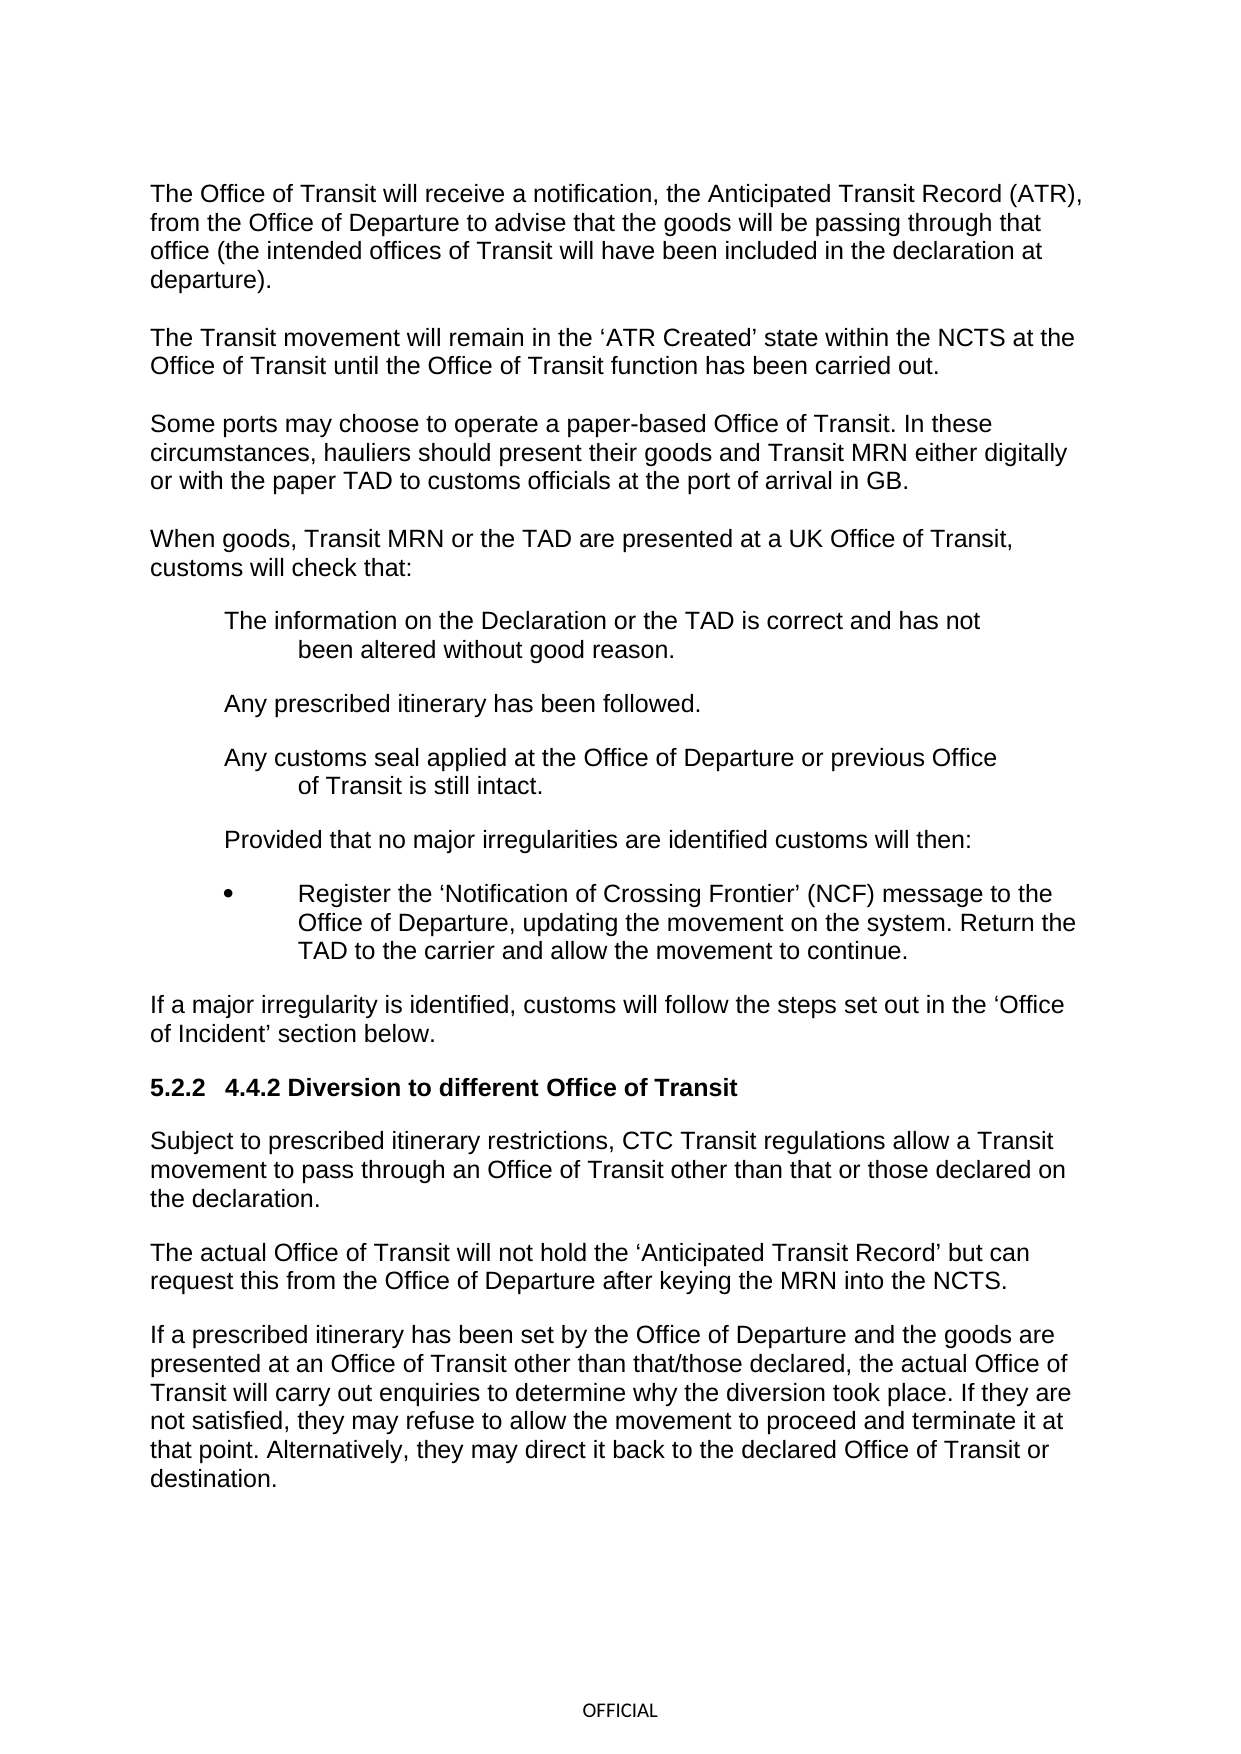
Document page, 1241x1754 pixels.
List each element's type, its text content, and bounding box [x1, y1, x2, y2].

text The Office of Transit will receive a notification, the Anticipated Transit Record (ATR), from the Office of Departure to advise that the goods will be passing through that office (the intended offices of Transit will have been included in the declaration at departure). [150, 179, 1090, 294]
text If a prescribed itinerary has been set by the Office of Departure and the goods are presented at an Office of Transit other than that/those declared, the actual Office of Transit will carry out enquiries to determine why the diversion took place. If they are not satisfied, they may refuse to allow the movement to proceed and terminate it at that point. Alternatively, they may direct it back to the declared Office of Transit or destination. [150, 1320, 1090, 1493]
text When goods, Transit MRN or the TAD are presented at a UK Office of Transit, customs will check that: [150, 524, 1090, 581]
list Register the ‘Notification of Crossing Frontier’ (NCF) message to the Office of Departure, updating the movement on the system. Return the TAD to the carrier and allow the movement to continue. [224, 879, 1090, 965]
text The Transit movement will remain in the ‘ATR Created’ state within the NCTS at the Office of Transit until the Office of Transit function has been carried out. [150, 322, 1090, 380]
subtitle 4.4.2 Diversion to different Office of Transit [150, 1073, 1090, 1101]
text Any customs seal applied at the Office of Departure or previous Office of Transit is still intact. [224, 742, 1015, 800]
text Any prescribed itinerary has been followed. [224, 689, 1015, 717]
text The information on the Declaration or the TAD is correct and has not been altered without good reason. [224, 606, 1015, 664]
text If a major irregularity is identified, customs will follow the steps set out in the ‘Office of Incident’ section below. [150, 990, 1090, 1048]
text Subject to prescribed itinerary restrictions, CTC Transit regulations allow a Transit movement to pass through an Office of Transit other than that or those declared on the declaration. [150, 1126, 1090, 1213]
text Some ports may choose to operate a paper-based Office of Transit. In these circumstances, hauliers should present their goods and Transit MRN either digitally or with the paper TAD to customs officials at the port of arrival in GB. [150, 409, 1090, 495]
text The actual Office of Transit will not hold the ‘Anticipated Transit Record’ but can request this from the Office of Departure after keying the MRN into the NCTS. [150, 1238, 1090, 1295]
text Provided that no major irregularities are identified customs will then: [224, 825, 1015, 854]
